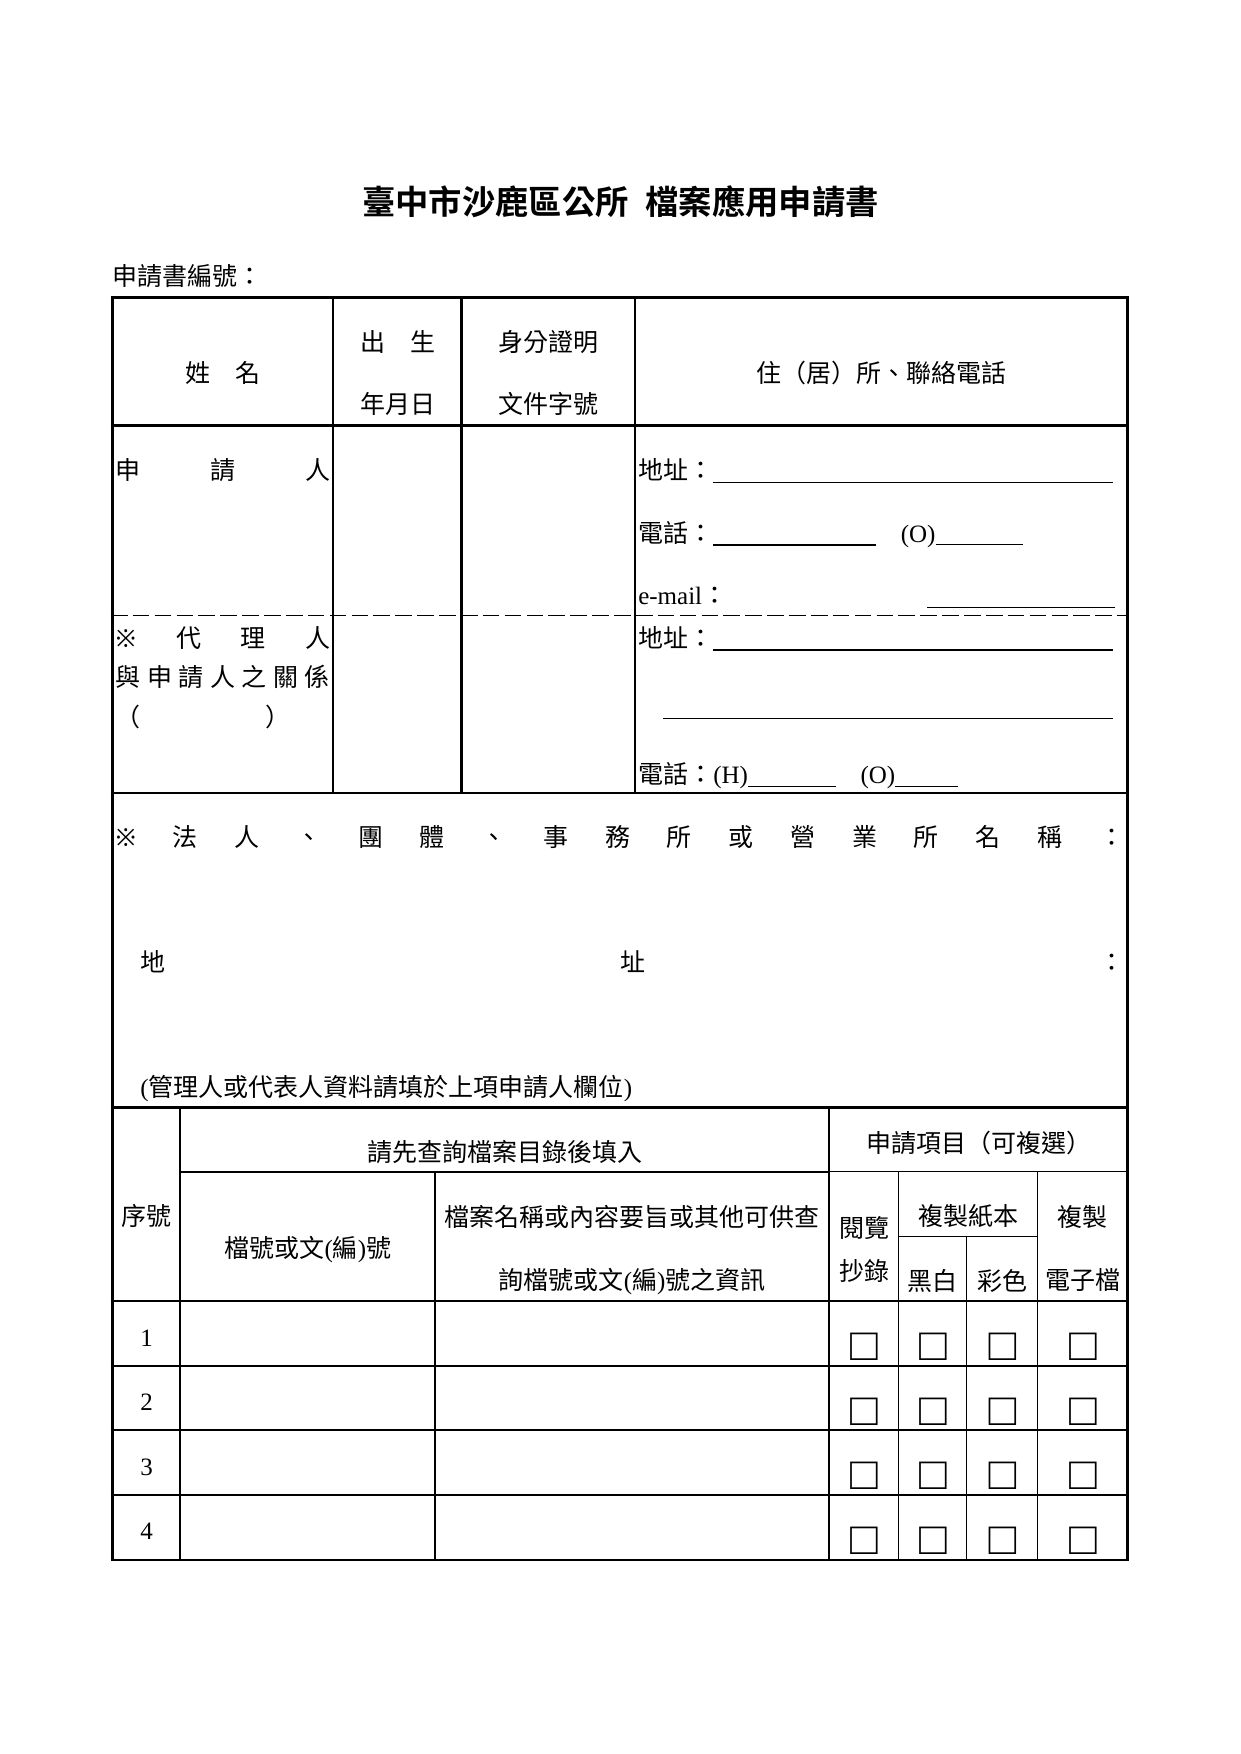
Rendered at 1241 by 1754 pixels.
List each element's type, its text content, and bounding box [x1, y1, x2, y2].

table_cell [463, 615, 634, 792]
table_cell 地址： 電話：(H) (O) [636, 615, 1126, 792]
table_cell [181, 1302, 434, 1365]
table_cell 閱覽 抄錄 [830, 1172, 898, 1300]
table_cell 4 [114, 1496, 179, 1558]
table_cell □ [899, 1302, 966, 1365]
table_cell 請先查詢檔案目錄後填入 [181, 1109, 828, 1171]
table_header 住（居）所、聯絡電話 [636, 299, 1126, 424]
table_cell 黑白 [899, 1237, 966, 1300]
table_cell [436, 1496, 828, 1558]
table_cell □ [899, 1496, 966, 1558]
table_cell 1 [114, 1302, 179, 1365]
table_header 出 生 年月日 [334, 299, 460, 424]
table_cell 檔案名稱或內容要旨或其他可供查詢檔號或文(編)號之資訊 [436, 1173, 828, 1300]
table_cell 複製紙本 [899, 1172, 1037, 1236]
table_cell [181, 1496, 434, 1558]
table_cell 檔號或文(編)號 [181, 1173, 434, 1300]
table_cell □ [830, 1367, 898, 1429]
text 臺中市沙鹿區公所 檔案應用申請書 [112, 158, 1128, 221]
table_cell [463, 427, 634, 614]
table_cell ※法人、團體、事務所或營業所名稱： 地址： (管理人或代表人資料請填於上項申請人欄位) [114, 794, 1126, 1106]
table_cell □ [1038, 1431, 1126, 1494]
table_cell [436, 1302, 828, 1365]
table_cell 複製 電子檔 [1038, 1172, 1126, 1300]
table_cell [181, 1367, 434, 1429]
table_cell ※代理人 與申請人之關係 （ ） [114, 615, 332, 792]
table_cell □ [899, 1431, 966, 1494]
table_cell □ [830, 1496, 898, 1558]
table_cell [181, 1431, 434, 1494]
table_cell □ [830, 1431, 898, 1494]
table_header 姓 名 [114, 299, 332, 424]
table_cell □ [967, 1431, 1037, 1494]
table_cell 申請項目（可複選） [830, 1109, 1126, 1171]
table_cell 申請人 [114, 427, 332, 614]
table_cell □ [1038, 1367, 1126, 1429]
table_cell [436, 1431, 828, 1494]
table_cell 2 [114, 1367, 179, 1429]
table_cell □ [967, 1367, 1037, 1429]
table_cell [334, 427, 460, 614]
table_cell □ [899, 1367, 966, 1429]
table_cell □ [967, 1496, 1037, 1558]
table_cell 序號 [114, 1109, 179, 1300]
table_cell □ [1038, 1302, 1126, 1365]
table_cell □ [1038, 1496, 1126, 1558]
table_cell □ [967, 1302, 1037, 1365]
table_header 身分證明 文件字號 [463, 299, 634, 424]
table_cell [436, 1367, 828, 1429]
table_cell □ [830, 1302, 898, 1365]
table_cell [334, 615, 460, 792]
table_cell 彩色 [967, 1237, 1037, 1300]
table_cell 3 [114, 1431, 179, 1494]
text 申請書編號： [112, 233, 1128, 296]
table_cell 地址： 電話： (O) e-mail： [636, 427, 1126, 614]
